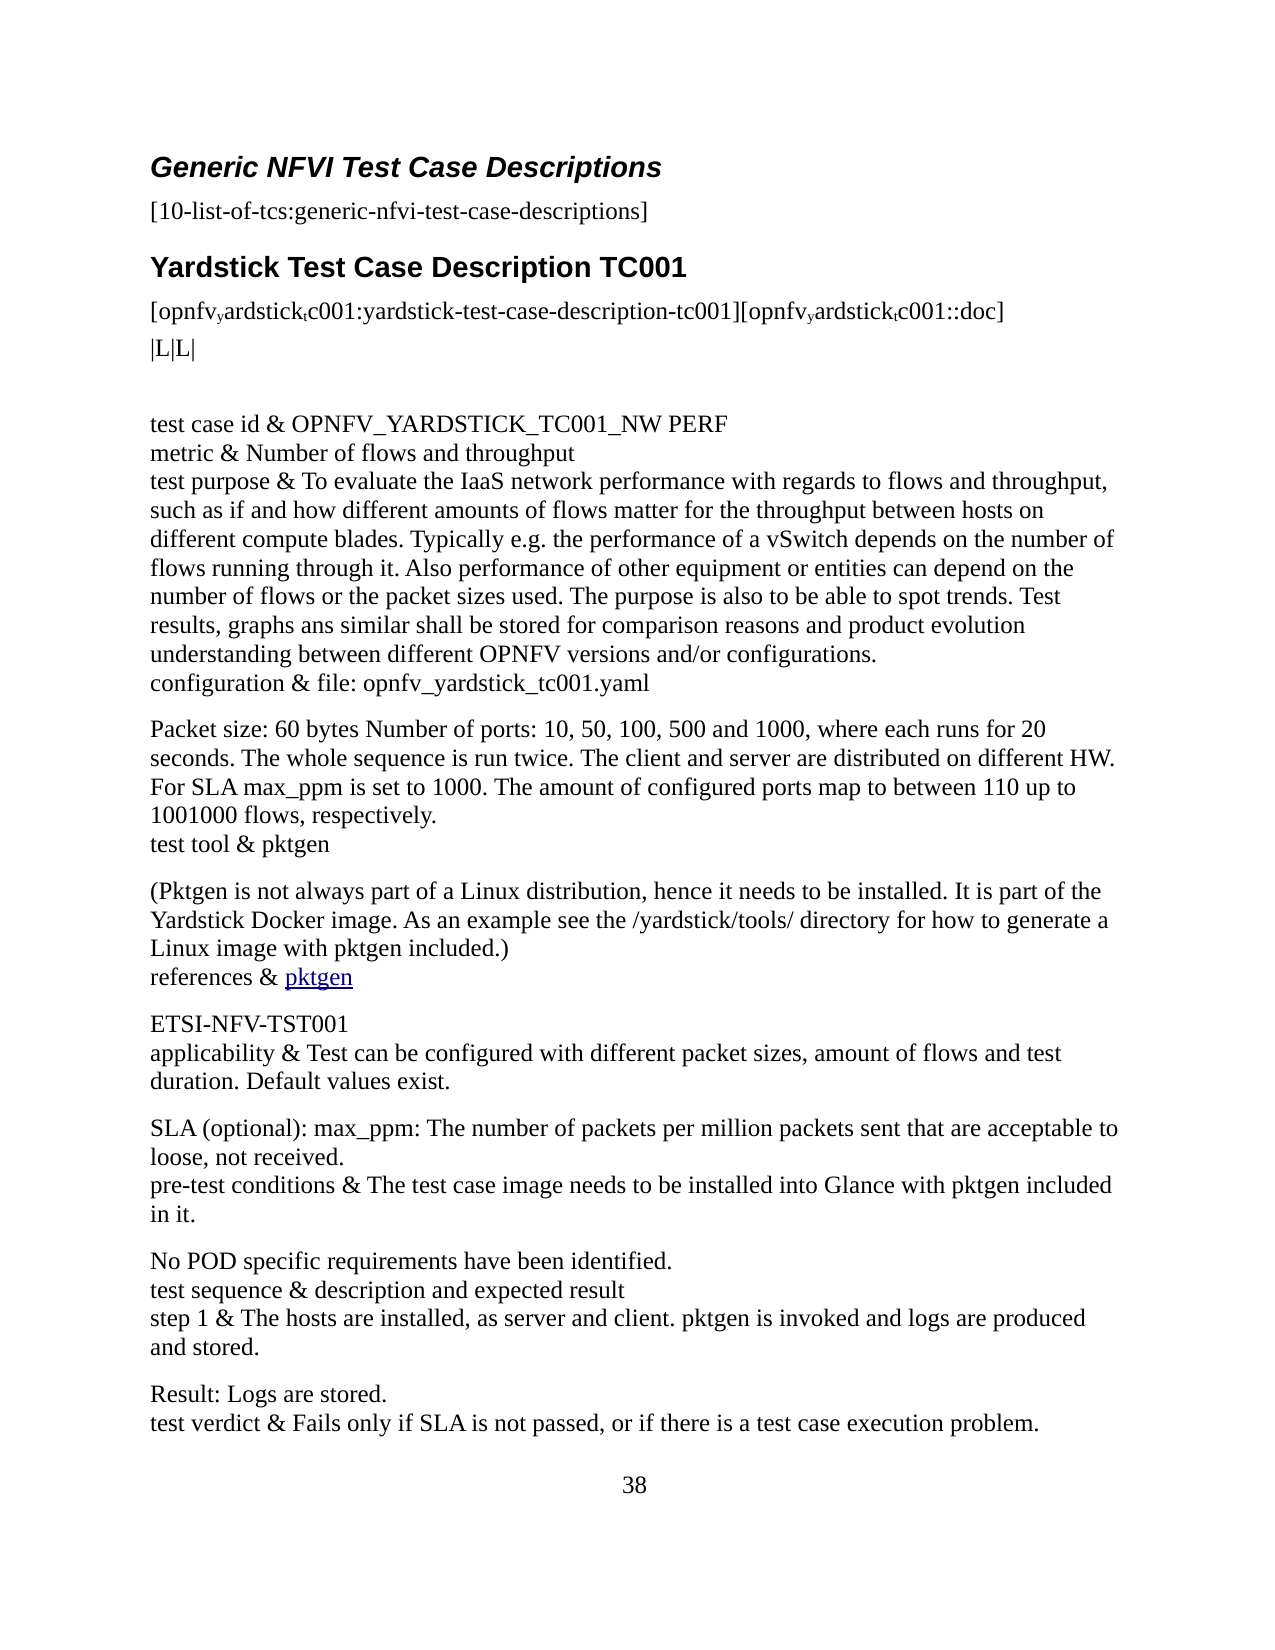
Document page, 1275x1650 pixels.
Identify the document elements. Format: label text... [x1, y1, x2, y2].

text [opnfvyardsticktc001:yardstick-test-case-description-tc001][opnfvyardsticktc001::doc] [150, 296, 1125, 324]
text test case id & OPNFV_YARDSTICK_TC001_NW PERF metric & Number of flows and throughput test purpose & To evaluate the IaaS network performance with regards to flows and throughput, such as if and how different amounts of flows matter for the throughput between hosts on different compute blades. Typically e.g. the performance of a vSwitch depends on the number of flows running through it. Also performance of other equipment or entities can depend on the number of flows or the packet sizes used. The purpose is also to be able to spot trends. Test results, graphs ans similar shall be stored for comparison reasons and product evolution understanding between different OPNFV versions and/or configurations. configuration & file: opnfv_yardstick_tc001.yaml [150, 380, 1125, 696]
text (Pktgen is not always part of a Linux distribution, hence it needs to be installed. It is part of the Yardstick Docker image. As an example see the /yardstick/tools/ directory for how to generate a Linux image with pktgen included.) references & pktgen [150, 876, 1125, 991]
text Packet size: 60 bytes Number of ports: 10, 50, 100, 500 and 1000, where each runs for 20 seconds. The whole sequence is run twice. The client and server are distributed on different HW. For SLA max_ppm is set to 1000. The amount of configured ports map to between 110 up to 1001000 flows, respectively. test tool & pktgen [150, 714, 1125, 858]
subtitle Generic NFVI Test Case Descriptions [150, 150, 1125, 183]
text ETSI-NFV-TST001 applicability & Test can be configured with different packet sizes, amount of flows and test duration. Default values exist. [150, 1009, 1125, 1095]
text SLA (optional): max_ppm: The number of packets per million packets sent that are acceptable to loose, not received. pre-test conditions & The test case image needs to be installed into Glance with pktgen included in it. [150, 1113, 1125, 1228]
text |L|L| [150, 333, 1125, 362]
text No POD specific requirements have been identified. test sequence & description and expected result step 1 & The hosts are installed, as server and client. pktgen is invoked and logs are produced and stored. [150, 1246, 1125, 1361]
subtitle Yardstick Test Case Description TC001 [150, 250, 1125, 283]
text [10-list-of-tcs:generic-nfvi-test-case-descriptions] [150, 196, 1125, 225]
text Result: Logs are stored. test verdict & Fails only if SLA is not passed, or if there is a test case execution problem. [150, 1379, 1125, 1436]
